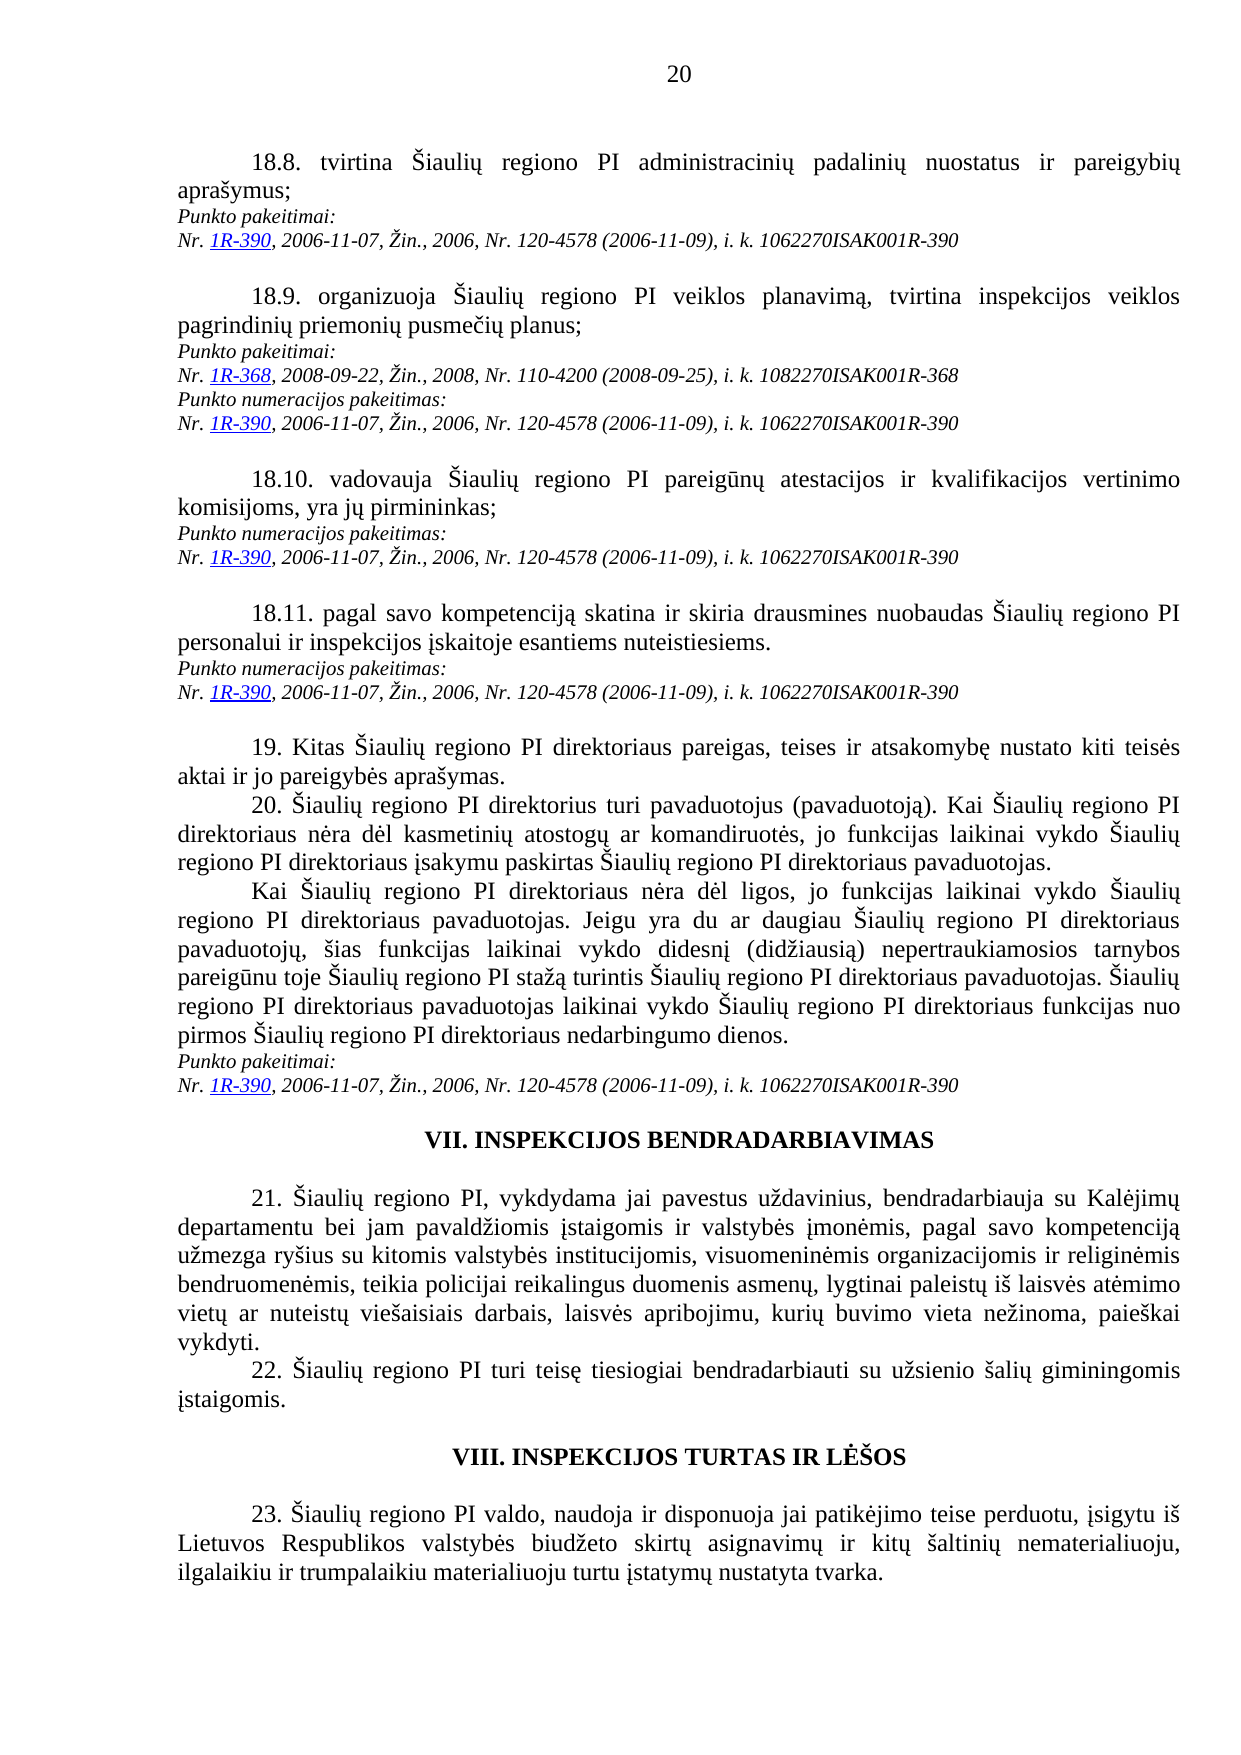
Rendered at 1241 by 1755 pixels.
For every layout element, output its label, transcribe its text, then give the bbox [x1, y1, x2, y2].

text Nr. 1R-390, 2006-11-07, Žin., 2006, Nr. 120-4578 (2006-11-09), i. k. 1062270ISAK001R-390 [177, 1073, 1181, 1097]
text Nr. 1R-390, 2006-11-07, Žin., 2006, Nr. 120-4578 (2006-11-09), i. k. 1062270ISAK001R-390 [177, 680, 1181, 704]
text VII. INSPEKCIJOS BENDRADARBIAVIMAS [177, 1126, 1181, 1154]
text Punkto numeracijos pakeitimas: [177, 387, 1181, 411]
text 19. Kitas Šiaulių regiono PI direktoriaus pareigas, teises ir atsakomybę nustato kiti teisės aktai ir jo pareigybės aprašymas. [177, 732, 1181, 790]
text VIII. INSPEKCIJOS TURTAS IR LĖŠOS [177, 1442, 1181, 1471]
text 23. Šiaulių regiono PI valdo, naudoja ir disponuoja jai patikėjimo teise perduotu, įsigytu iš Lietuvos Respublikos valstybės biudžeto skirtų asignavimų ir kitų šaltinių nematerialiuoju, ilgalaikiu ir trumpalaikiu materialiuoju turtu įstatymų nustatyta tvarka. [177, 1499, 1181, 1586]
text Nr. 1R-368, 2008-09-22, Žin., 2008, Nr. 110-4200 (2008-09-25), i. k. 1082270ISAK001R-368 [177, 363, 1181, 387]
text Nr. 1R-390, 2006-11-07, Žin., 2006, Nr. 120-4578 (2006-11-09), i. k. 1062270ISAK001R-390 [177, 411, 1181, 435]
text Nr. 1R-390, 2006-11-07, Žin., 2006, Nr. 120-4578 (2006-11-09), i. k. 1062270ISAK001R-390 [177, 545, 1181, 569]
text 22. Šiaulių regiono PI turi teisę tiesiogiai bendradarbiauti su užsienio šalių giminingomis įstaigomis. [177, 1356, 1181, 1413]
text 18.11. pagal savo kompetenciją skatina ir skiria drausmines nuobaudas Šiaulių regiono PI personalui ir inspekcijos įskaitoje esantiems nuteistiesiems. [177, 598, 1181, 656]
text Punkto pakeitimai: [177, 339, 1181, 363]
text Punkto pakeitimai: [177, 1049, 1181, 1073]
text Punkto pakeitimai: [177, 204, 1181, 228]
text 18.9. organizuoja Šiaulių regiono PI veiklos planavimą, tvirtina inspekcijos veiklos pagrindinių priemonių pusmečių planus; [177, 281, 1181, 339]
text 18.8. tvirtina Šiaulių regiono PI administracinių padalinių nuostatus ir pareigybių aprašymus; [177, 147, 1181, 204]
text 21. Šiaulių regiono PI, vykdydama jai pavestus uždavinius, bendradarbiauja su Kalėjimų departamentu bei jam pavaldžiomis įstaigomis ir valstybės įmonėmis, pagal savo kompetenciją užmezga ryšius su kitomis valstybės institucijomis, visuomeninėmis organizacijomis ir religinėmis bendruomenėmis, teikia policijai reikalingus duomenis asmenų, lygtinai paleistų iš laisvės atėmimo vietų ar nuteistų viešaisiais darbais, laisvės apribojimu, kurių buvimo vieta nežinoma, paieškai vykdyti. [177, 1183, 1181, 1356]
text Kai Šiaulių regiono PI direktoriaus nėra dėl ligos, jo funkcijas laikinai vykdo Šiaulių regiono PI direktoriaus pavaduotojas. Jeigu yra du ar daugiau Šiaulių regiono PI direktoriaus pavaduotojų, šias funkcijas laikinai vykdo didesnį (didžiausią) nepertraukiamosios tarnybos pareigūnu toje Šiaulių regiono PI stažą turintis Šiaulių regiono PI direktoriaus pavaduotojas. Šiaulių regiono PI direktoriaus pavaduotojas laikinai vykdo Šiaulių regiono PI direktoriaus funkcijas nuo pirmos Šiaulių regiono PI direktoriaus nedarbingumo dienos. [177, 876, 1181, 1049]
text Punkto numeracijos pakeitimas: [177, 521, 1181, 545]
text Punkto numeracijos pakeitimas: [177, 656, 1181, 680]
text 20. Šiaulių regiono PI direktorius turi pavaduotojus (pavaduotoją). Kai Šiaulių regiono PI direktoriaus nėra dėl kasmetinių atostogų ar komandiruotės, jo funkcijas laikinai vykdo Šiaulių regiono PI direktoriaus įsakymu paskirtas Šiaulių regiono PI direktoriaus pavaduotojas. [177, 790, 1181, 876]
text Nr. 1R-390, 2006-11-07, Žin., 2006, Nr. 120-4578 (2006-11-09), i. k. 1062270ISAK001R-390 [177, 228, 1181, 252]
text 18.10. vadovauja Šiaulių regiono PI pareigūnų atestacijos ir kvalifikacijos vertinimo komisijoms, yra jų pirmininkas; [177, 464, 1181, 521]
